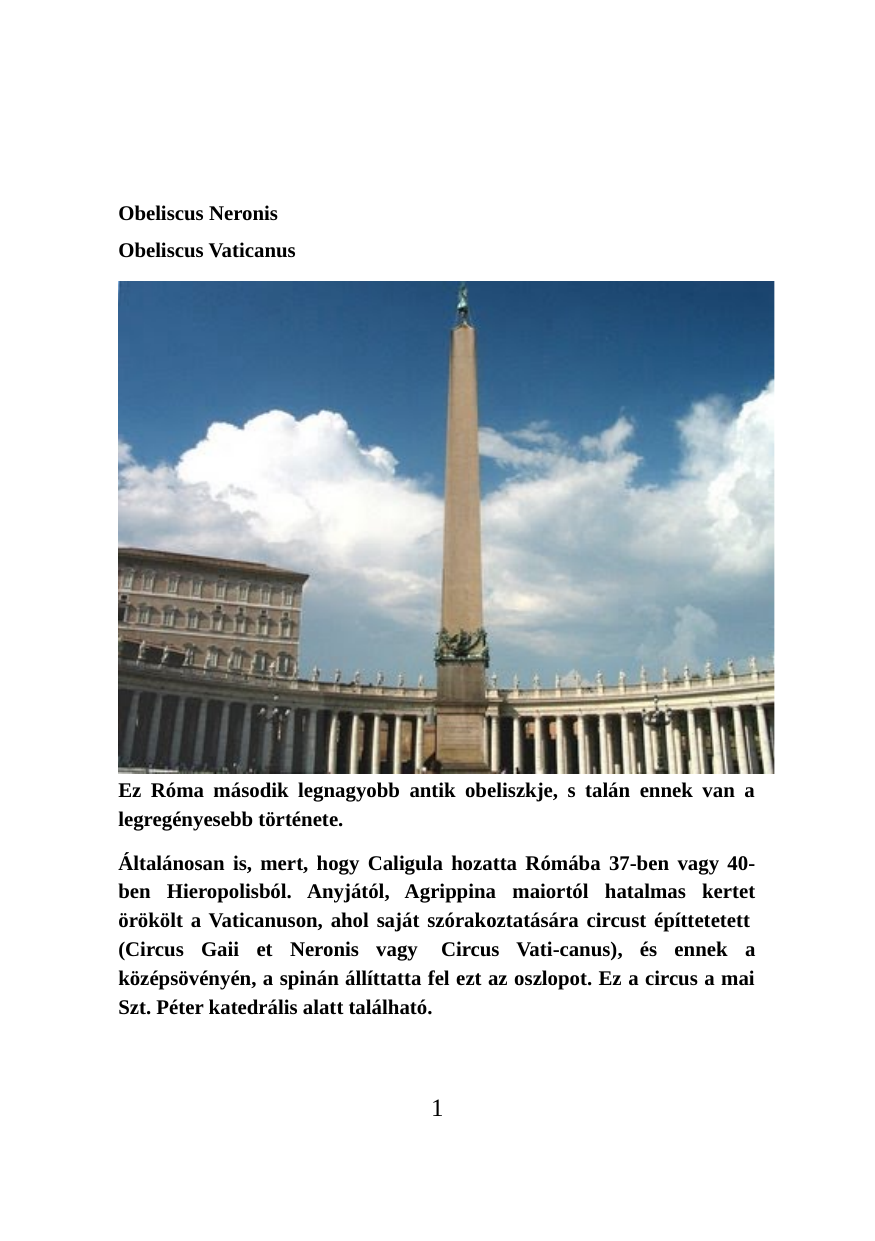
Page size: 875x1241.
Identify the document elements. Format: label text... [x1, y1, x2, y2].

subtitle Obeliscus Neronis [118, 201, 756, 225]
picture [118, 281, 775, 774]
text Ez Róma második legnagyobb antik obeliszkje, s talán ennek van a legregényesebb története. [118, 774, 756, 831]
text Obeliscus Vaticanus [118, 238, 756, 262]
text Általánosan is, mert, hogy Caligula hozatta Rómába 37-ben vagy 40-ben Hieropolisból. Anyjától, Agrippina maiortól hatalmas kertet örökölt a Vaticanuson, ahol saját szórakoztatására circust építtetetett (Circus Gaii et Neronis vagy Circus Vati-canus), és ennek a középsövényén, a spinán állíttatta fel ezt az oszlopot. Ez a circus a mai Szt. Péter katedrális alatt található. [118, 851, 756, 1019]
